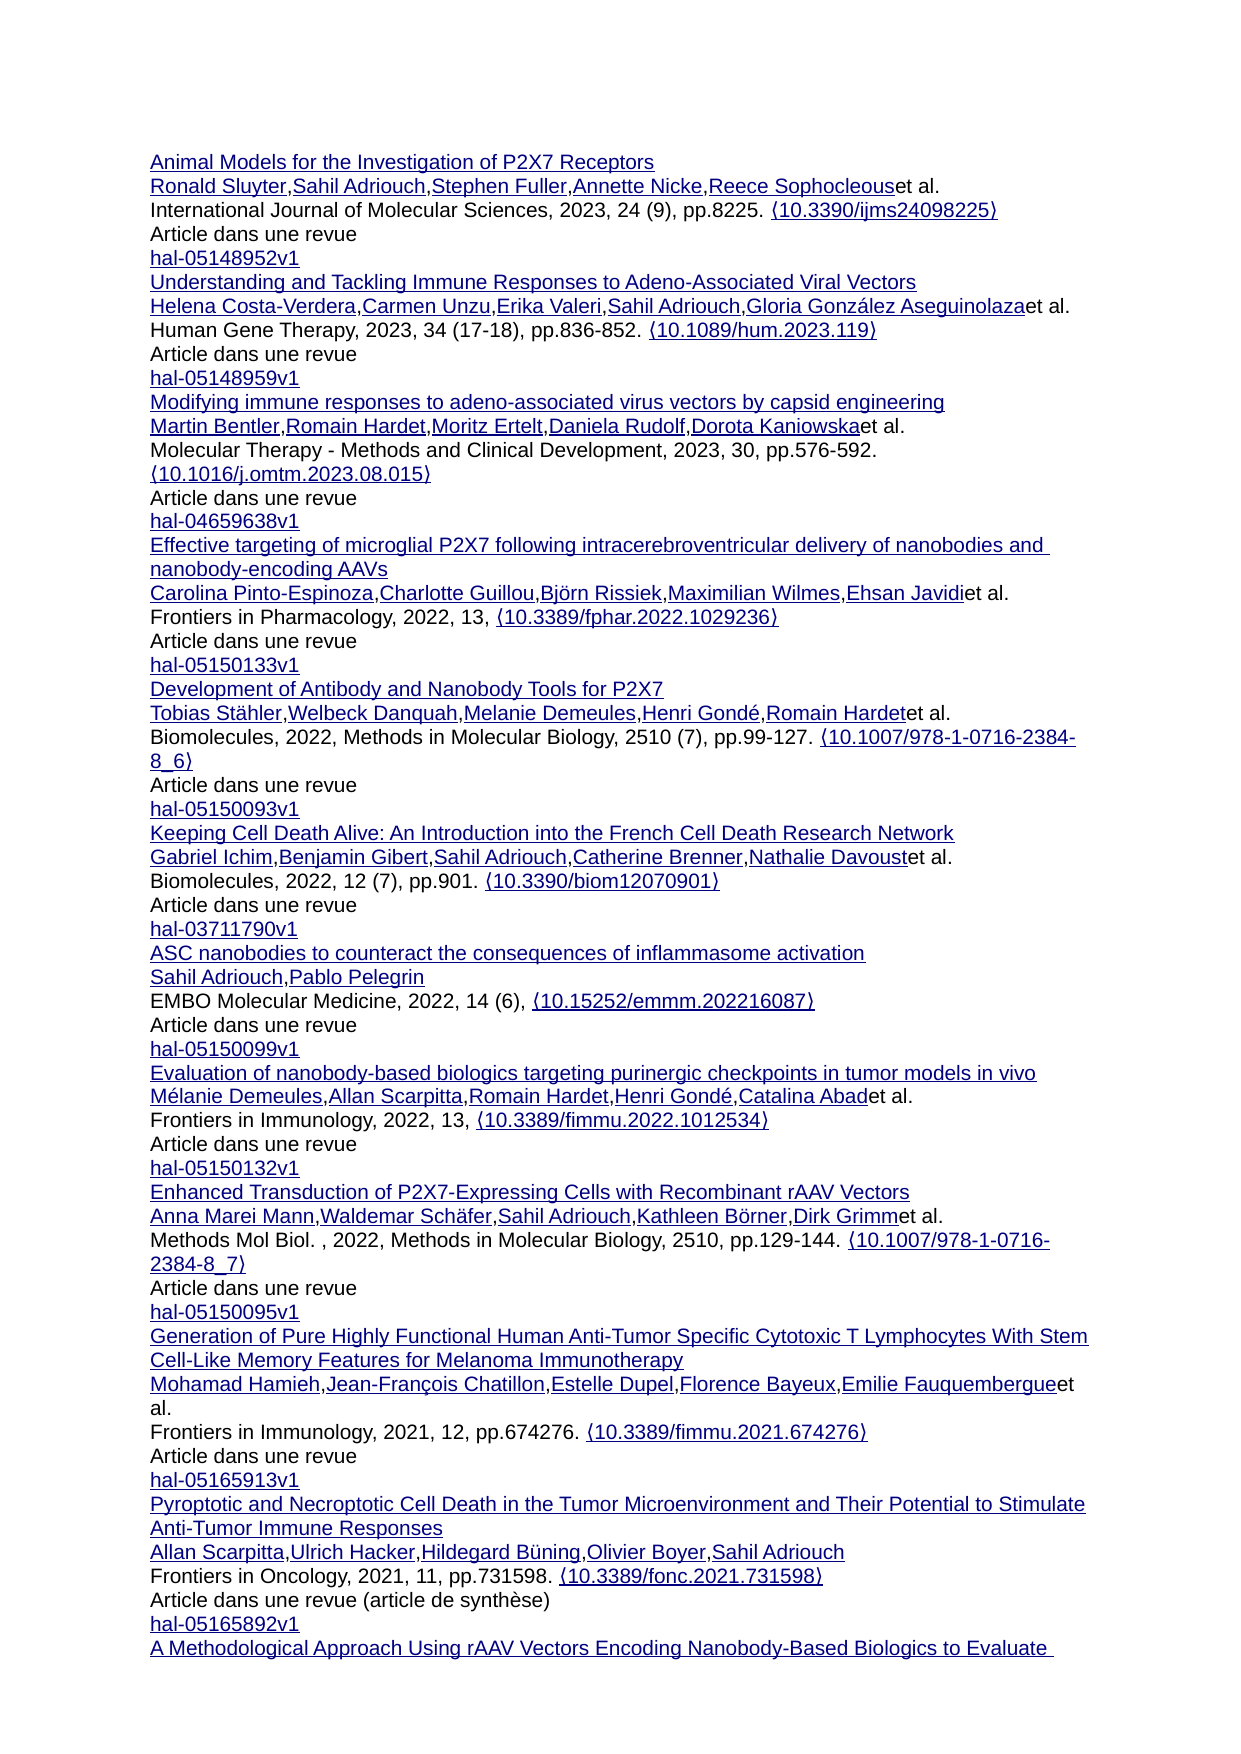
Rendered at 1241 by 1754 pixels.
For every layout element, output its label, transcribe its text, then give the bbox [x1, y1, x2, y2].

table_cell Modifying immune responses to adeno-associated virus vectors by capsid engineering Martin Bentler,Romain Hardet,Moritz Ertelt,Daniela Rudolf,Dorota Kaniowskaet al. Molecular Therapy - Methods and Clinical Development, 2023, 30, pp.576-592. ⟨10.1016/j.omtm.2023.08.015⟩ Article dans une revue hal-04659638v1 [150, 390, 1090, 533]
table_cell Understanding and Tackling Immune Responses to Adeno-Associated Viral Vectors Helena Costa-Verdera,Carmen Unzu,Erika Valeri,Sahil Adriouch,Gloria González Aseguinolazaet al. Human Gene Therapy, 2023, 34 (17-18), pp.836-852. ⟨10.1089/hum.2023.119⟩ Article dans une revue hal-05148959v1 [150, 270, 1090, 389]
table_cell A Methodological Approach Using rAAV Vectors Encoding Nanobody-Based Biologics to Evaluate [150, 1635, 1090, 1659]
table_cell Generation of Pure Highly Functional Human Anti-Tumor Specific Cytotoxic T Lymphocytes With Stem Cell-Like Memory Features for Melanoma Immunotherapy Mohamad Hamieh,Jean-François Chatillon,Estelle Dupel,Florence Bayeux,Emilie Fauquembergueet al. Frontiers in Immunology, 2021, 12, pp.674276. ⟨10.3389/fimmu.2021.674276⟩ Article dans une revue hal-05165913v1 [150, 1324, 1090, 1492]
table_cell Development of Antibody and Nanobody Tools for P2X7 Tobias Stähler,Welbeck Danquah,Melanie Demeules,Henri Gondé,Romain Hardetet al. Biomolecules, 2022, Methods in Molecular Biology, 2510 (7), pp.99-127. ⟨10.1007/978-1-0716-2384-8_6⟩ Article dans une revue hal-05150093v1 [150, 677, 1090, 821]
table_cell Keeping Cell Death Alive: An Introduction into the French Cell Death Research Network Gabriel Ichim,Benjamin Gibert,Sahil Adriouch,Catherine Brenner,Nathalie Davoustet al. Biomolecules, 2022, 12 (7), pp.901. ⟨10.3390/biom12070901⟩ Article dans une revue hal-03711790v1 [150, 821, 1090, 941]
table_cell Pyroptotic and Necroptotic Cell Death in the Tumor Microenvironment and Their Potential to Stimulate Anti-Tumor Immune Responses Allan Scarpitta,Ulrich Hacker,Hildegard Büning,Olivier Boyer,Sahil Adriouch Frontiers in Oncology, 2021, 11, pp.731598. ⟨10.3389/fonc.2021.731598⟩ Article dans une revue (article de synthèse) hal-05165892v1 [150, 1492, 1090, 1635]
table_cell Evaluation of nanobody-based biologics targeting purinergic checkpoints in tumor models in vivo Mélanie Demeules,Allan Scarpitta,Romain Hardet,Henri Gondé,Catalina Abadet al. Frontiers in Immunology, 2022, 13, ⟨10.3389/fimmu.2022.1012534⟩ Article dans une revue hal-05150132v1 [150, 1060, 1090, 1180]
table_cell ASC nanobodies to counteract the consequences of inflammasome activation Sahil Adriouch,Pablo Pelegrin EMBO Molecular Medicine, 2022, 14 (6), ⟨10.15252/emmm.202216087⟩ Article dans une revue hal-05150099v1 [150, 941, 1090, 1060]
table_cell Enhanced Transduction of P2X7-Expressing Cells with Recombinant rAAV Vectors Anna Marei Mann,Waldemar Schäfer,Sahil Adriouch,Kathleen Börner,Dirk Grimmet al. Methods Mol Biol. , 2022, Methods in Molecular Biology, 2510, pp.129-144. ⟨10.1007/978-1-0716-2384-8_7⟩ Article dans une revue hal-05150095v1 [150, 1180, 1090, 1324]
table_cell Effective targeting of microglial P2X7 following intracerebroventricular delivery of nanobodies and nanobody-encoding AAVs Carolina Pinto-Espinoza,Charlotte Guillou,Björn Rissiek,Maximilian Wilmes,Ehsan Javidiet al. Frontiers in Pharmacology, 2022, 13, ⟨10.3389/fphar.2022.1029236⟩ Article dans une revue hal-05150133v1 [150, 533, 1090, 677]
table_cell Animal Models for the Investigation of P2X7 Receptors Ronald Sluyter,Sahil Adriouch,Stephen Fuller,Annette Nicke,Reece Sophocleouset al. International Journal of Molecular Sciences, 2023, 24 (9), pp.8225. ⟨10.3390/ijms24098225⟩ Article dans une revue hal-05148952v1 [150, 150, 1090, 270]
